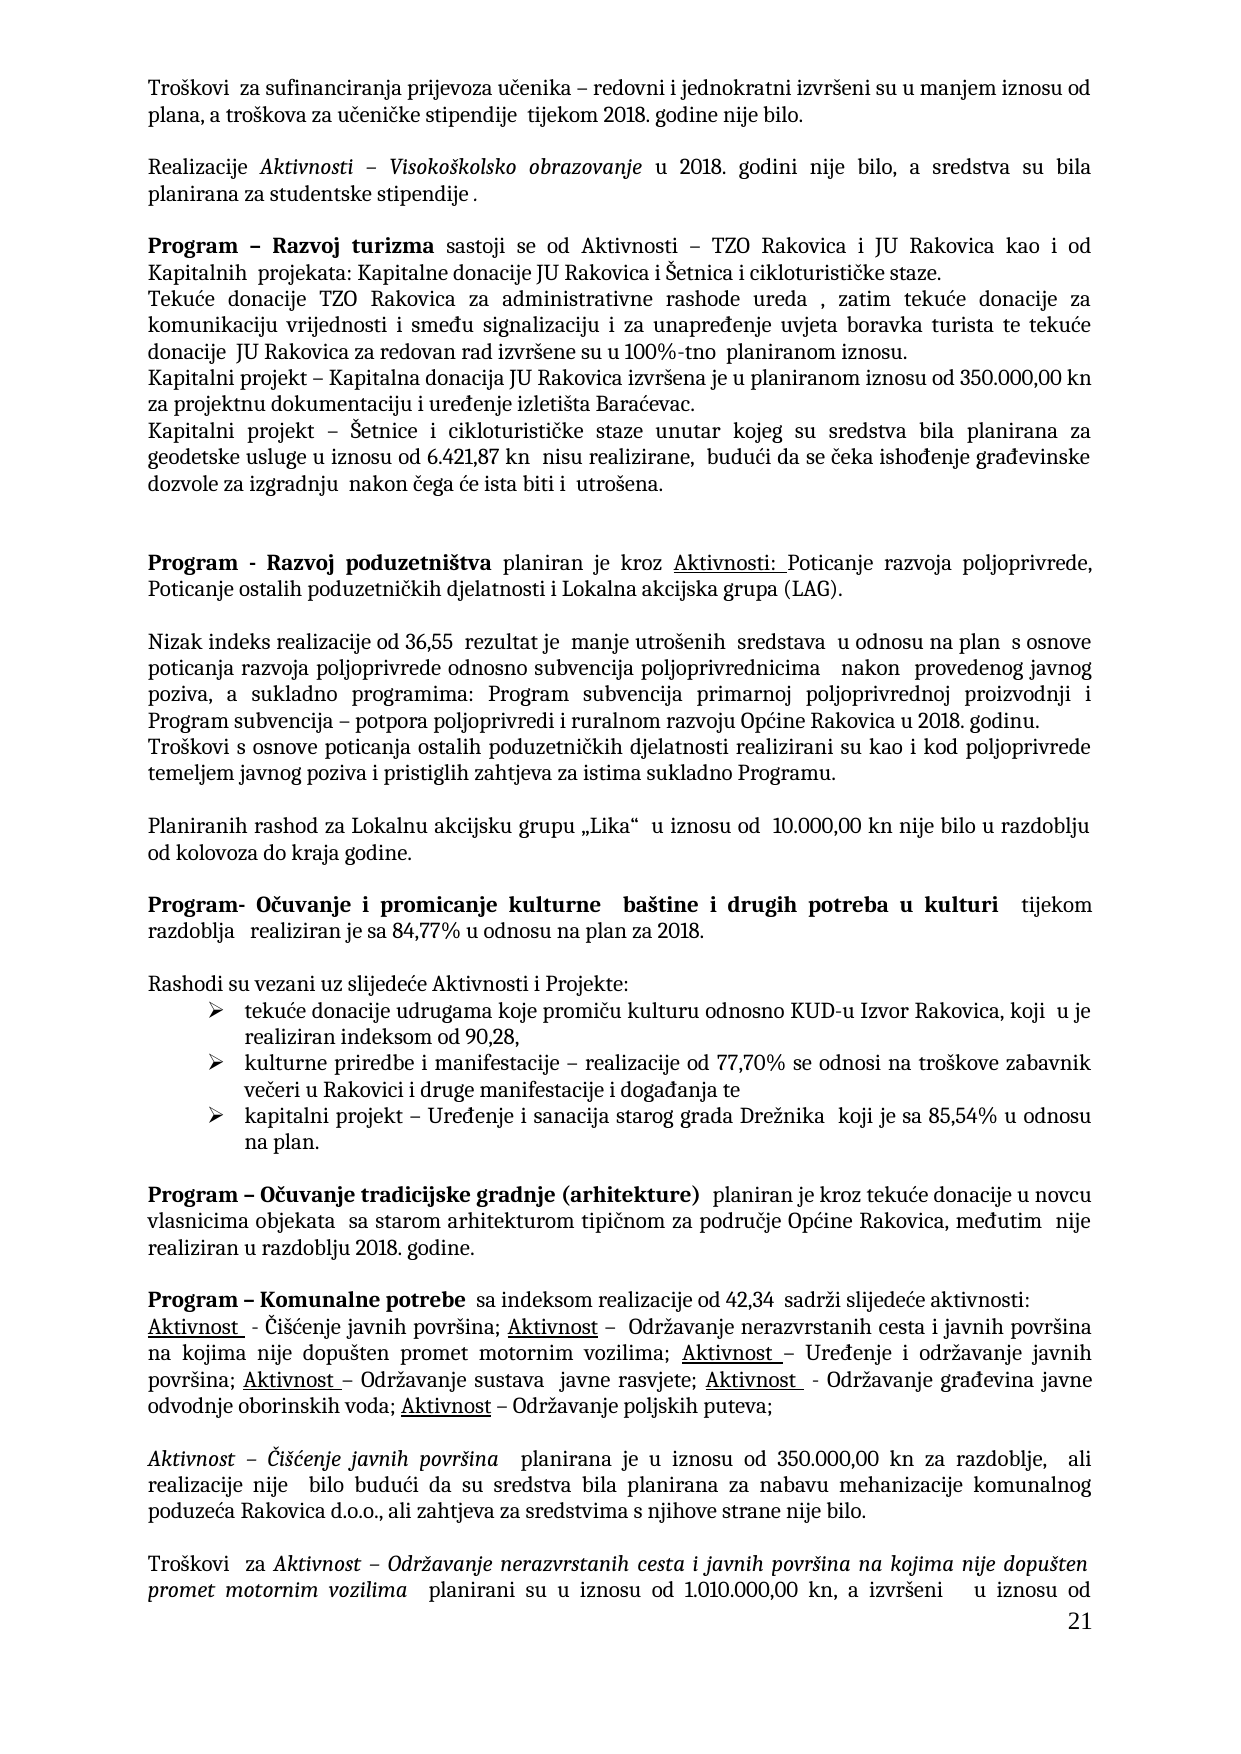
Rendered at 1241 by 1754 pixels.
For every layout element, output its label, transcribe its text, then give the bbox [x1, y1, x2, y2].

text Program- Očuvanje i promicanje kulturne baštine i drugih potreba u kulturi tijekom razdoblja realiziran je sa 84,77% u odnosu na plan za 2018. [148, 892, 1093, 945]
text Rashodi su vezani uz slijedeće Aktivnosti i Projekte: [148, 971, 1093, 997]
text Aktivnost - Čišćenje javnih površina; Aktivnost – Održavanje nerazvrstanih cesta i javnih površina na kojima nije dopušten promet motornim vozilima; Aktivnost – Uređenje i održavanje javnih površina; Aktivnost – Održavanje sustava javne rasvjete; Aktivnost - Održavanje građevina javne odvodnje oborinskih voda; Aktivnost – Održavanje poljskih puteva; [148, 1314, 1093, 1419]
list kulturne priredbe i manifestacije – realizacije od 77,70% se odnosi na troškove zabavnik večeri u Rakovici i druge manifestacije i događanja te [207, 1050, 1093, 1103]
text Kapitalni projekt – Kapitalna donacija JU Rakovica izvršena je u planiranom iznosu od 350.000,00 kn za projektnu dokumentaciju i uređenje izletišta Baraćevac. [148, 365, 1093, 418]
text Troškovi za Aktivnost – Održavanje nerazvrstanih cesta i javnih površina na kojima nije dopušten promet motornim vozilima planirani su u iznosu od 1.010.000,00 kn, a izvršeni u iznosu od [148, 1551, 1093, 1603]
text Aktivnost – Čišćenje javnih površina planirana je u iznosu od 350.000,00 kn za razdoblje, ali realizacije nije bilo budući da su sredstva bila planirana za nabavu mehanizacije komunalnog poduzeća Rakovica d.o.o., ali zahtjeva za sredstvima s njihove strane nije bilo. [148, 1445, 1093, 1524]
text Program – Komunalne potrebe sa indeksom realizacije od 42,34 sadrži slijedeće aktivnosti: [148, 1287, 1093, 1314]
text Nizak indeks realizacije od 36,55 rezultat je manje utrošenih sredstava u odnosu na plan s osnove poticanja razvoja poljoprivrede odnosno subvencija poljoprivrednicima nakon provedenog javnog poziva, a sukladno programima: Program subvencija primarnoj poljoprivrednoj proizvodnji i Program subvencija – potpora poljoprivredi i ruralnom razvoju Općine Rakovica u 2018. godinu. [148, 628, 1093, 734]
list tekuće donacije udrugama koje promiču kulturu odnosno KUD-u Izvor Rakovica, koji u je realiziran indeksom od 90,28, [207, 997, 1093, 1050]
text Program – Očuvanje tradicijske gradnje (arhitekture) planiran je kroz tekuće donacije u novcu vlasnicima objekata sa starom arhitekturom tipičnom za područje Općine Rakovica, međutim nije realiziran u razdoblju 2018. godine. [148, 1182, 1093, 1261]
text Planiranih rashod za Lokalnu akcijsku grupu „Lika“ u iznosu od 10.000,00 kn nije bilo u razdoblju od kolovoza do kraja godine. [148, 813, 1093, 866]
text Kapitalni projekt – Šetnice i cikloturističke staze unutar kojeg su sredstva bila planirana za geodetske usluge u iznosu od 6.421,87 kn nisu realizirane, budući da se čeka ishođenje građevinske dozvole za izgradnju nakon čega će ista biti i utrošena. [148, 418, 1093, 497]
list kapitalni projekt – Uređenje i sanacija starog grada Drežnika koji je sa 85,54% u odnosu na plan. [207, 1103, 1093, 1156]
text Program - Razvoj poduzetništva planiran je kroz Aktivnosti: Poticanje razvoja poljoprivrede, Poticanje ostalih poduzetničkih djelatnosti i Lokalna akcijska grupa (LAG). [148, 549, 1093, 602]
text Realizacije Aktivnosti – Visokoškolsko obrazovanje u 2018. godini nije bilo, a sredstva su bila planirana za studentske stipendije . [148, 154, 1093, 207]
text Tekuće donacije TZO Rakovica za administrativne rashode ureda , zatim tekuće donacije za komunikaciju vrijednosti i smeđu signalizaciju i za unapređenje uvjeta boravka turista te tekuće donacije JU Rakovica za redovan rad izvršene su u 100%-tno planiranom iznosu. [148, 286, 1093, 365]
text Troškovi za sufinanciranja prijevoza učenika – redovni i jednokratni izvršeni su u manjem iznosu od plana, a troškova za učeničke stipendije tijekom 2018. godine nije bilo. [148, 75, 1093, 128]
text Troškovi s osnove poticanja ostalih poduzetničkih djelatnosti realizirani su kao i kod poljoprivrede temeljem javnog poziva i pristiglih zahtjeva za istima sukladno Programu. [148, 734, 1093, 787]
text Program – Razvoj turizma sastoji se od Aktivnosti – TZO Rakovica i JU Rakovica kao i od Kapitalnih projekata: Kapitalne donacije JU Rakovica i Šetnica i cikloturističke staze. [148, 233, 1093, 286]
